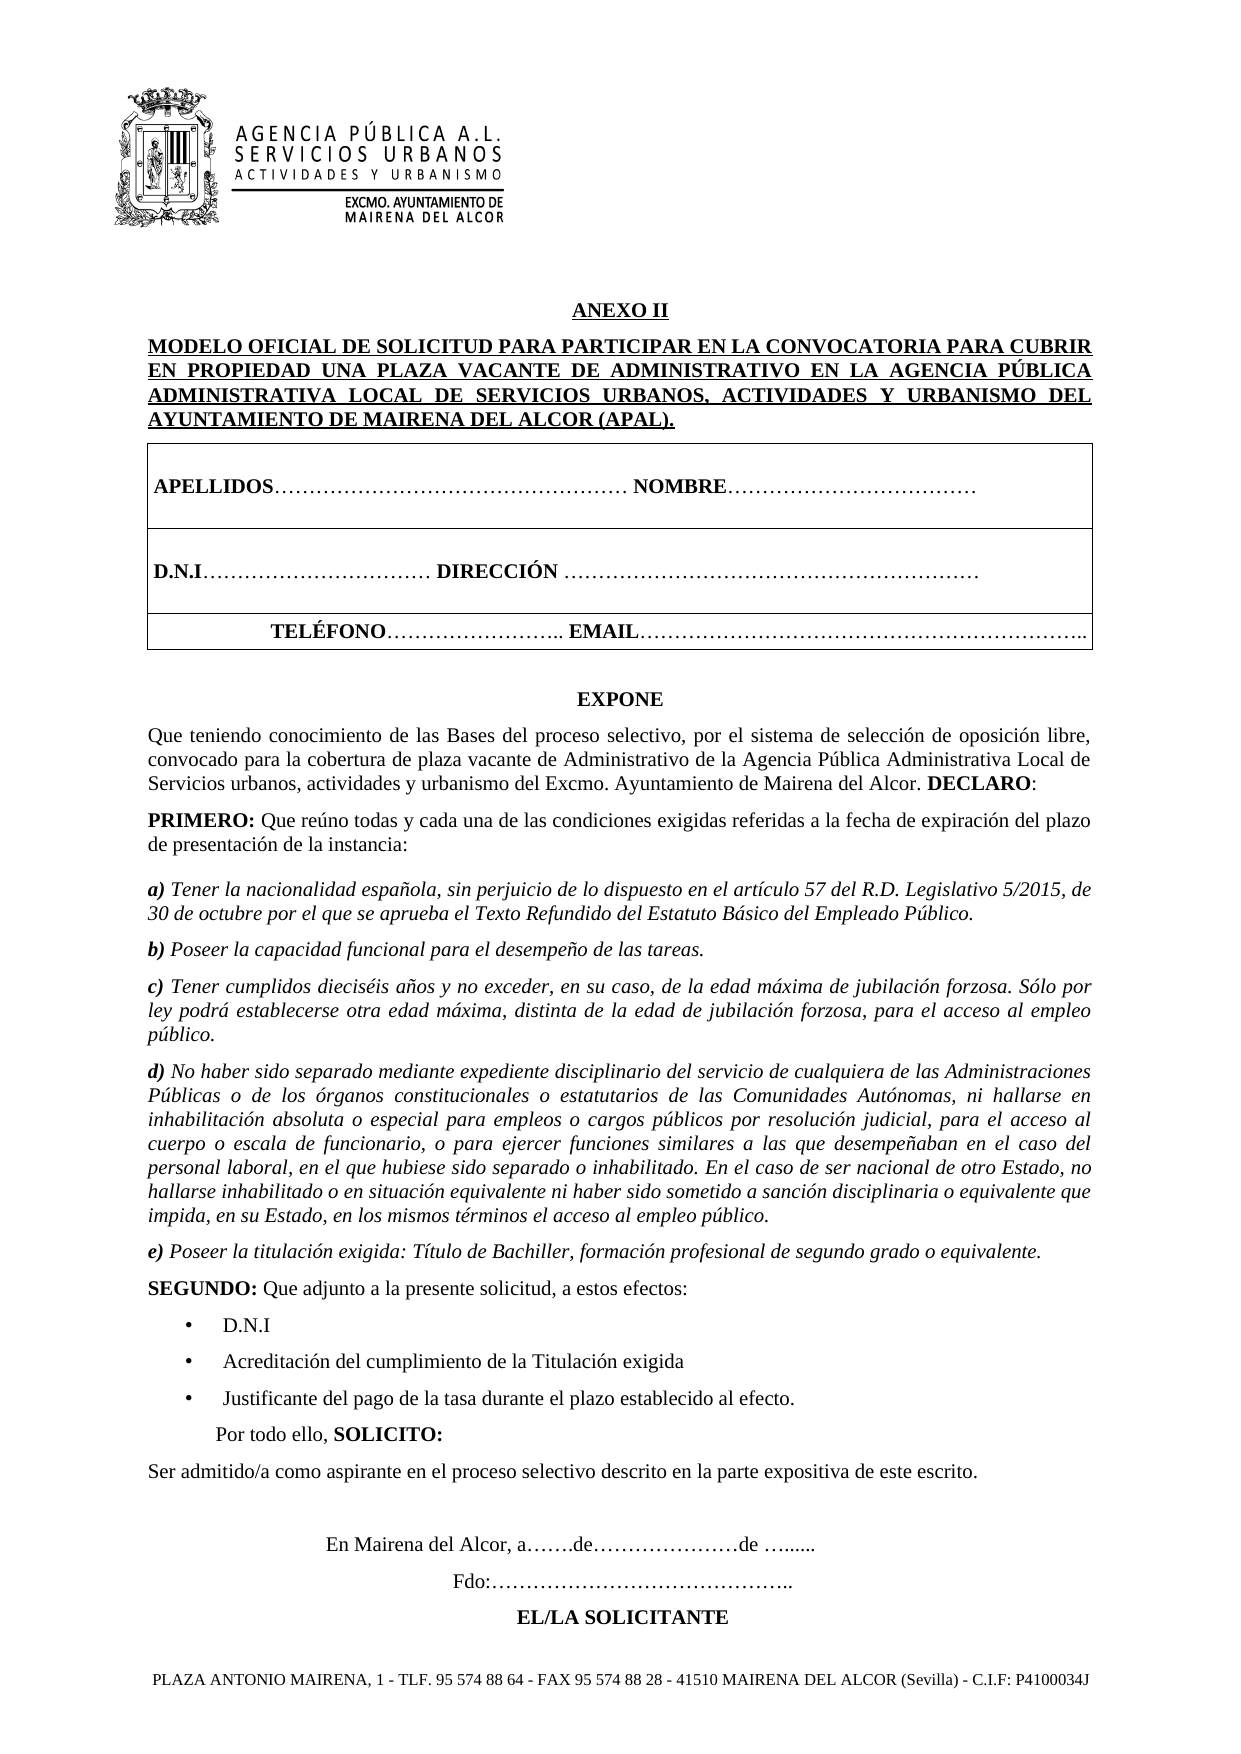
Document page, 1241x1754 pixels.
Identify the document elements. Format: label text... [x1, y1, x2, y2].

text EL/LA SOLICITANTE [148, 1605, 1093, 1629]
text ADMINISTRATIVA LOCAL DE SERVICIOS URBANOS, ACTIVIDADES Y URBANISMO DEL AYUNTAMIENTO DE MAIRENA DEL ALCOR (APAL). [148, 380, 1093, 431]
text Fdo:…………………………………….. [148, 1568, 1093, 1593]
text MODELO OFICIAL DE SOLICITUD PARA PARTICIPAR EN LA CONVOCATORIA PARA CUBRIR [148, 334, 1093, 355]
table_cell TELÉFONO…………………….. EMAIL……………………………………………………….. [148, 614, 1092, 649]
picture [101, 78, 513, 237]
text b) Poseer la capacidad funcional para el desempeño de las tareas. [148, 937, 1093, 961]
table_header APELLIDOS…………………………………………… NOMBRE……………………………… [148, 444, 1092, 528]
text ANEXO II [148, 298, 1093, 322]
list D.N.I [185, 1313, 1093, 1337]
text e) Poseer la titulación exigida: Título de Bachiller, formación profesional de segundo grado o equivalente. [148, 1239, 1093, 1263]
list Justificante del pago de la tasa durante el plazo establecido al efecto. [185, 1386, 1093, 1410]
list Acreditación del cumplimiento de la Titulación exigida [185, 1349, 1093, 1373]
text c) Tener cumplidos dieciséis años y no exceder, en su caso, de la edad máxima de jubilación forzosa. Sólo por ley podrá establecerse otra edad máxima, distinta de la edad de jubilación forzosa, para el acceso al empleo público. [148, 974, 1093, 1046]
table_cell D.N.I…………………………… DIRECCIÓN …………………………………………………… [148, 529, 1092, 612]
text a) Tener la nacionalidad española, sin perjuicio de lo dispuesto en el artículo 57 del R.D. Legislativo 5/2015, de 30 de octubre por el que se aprueba el Texto Refundido del Estatuto Básico del Empleado Público. [148, 877, 1093, 925]
text Por todo ello, SOLICITO: [148, 1422, 1093, 1446]
text EN PROPIEDAD UNA PLAZA VACANTE DE ADMINISTRATIVO EN LA AGENCIA PÚBLICA [148, 356, 1093, 379]
text PRIMERO: Que reúno todas y cada una de las condiciones exigidas referidas a la fecha de expiración del plazo de presentación de la instancia: [148, 808, 1093, 856]
text En Mairena del Alcor, a…….de…………………de …...... [148, 1532, 1093, 1556]
text Que teniendo conocimiento de las Bases del proceso selectivo, por el sistema de selección de oposición libre, convocado para la cobertura de plaza vacante de Administrativo de la Agencia Pública Administrativa Local de Servicios urbanos, actividades y urbanismo del Excmo. Ayuntamiento de Mairena del Alcor. DECLARO: [148, 723, 1093, 795]
text EXPONE [148, 687, 1093, 711]
text d) No haber sido separado mediante expediente disciplinario del servicio de cualquiera de las Administraciones Públicas o de los órganos constitucionales o estatutarios de las Comunidades Autónomas, ni hallarse en inhabilitación absoluta o especial para empleos o cargos públicos por resolución judicial, para el acceso al cuerpo o escala de funcionario, o para ejercer funciones similares a las que desempeñaban en el caso del personal laboral, en el que hubiese sido separado o inhabilitado. En el caso de ser nacional de otro Estado, no hallarse inhabilitado o en situación equivalente ni haber sido sometido a sanción disciplinaria o equivalente que impida, en su Estado, en los mismos términos el acceso al empleo público. [148, 1058, 1093, 1227]
text SEGUNDO: Que adjunto a la presente solicitud, a estos efectos: [148, 1276, 1093, 1300]
text Ser admitido/a como aspirante en el proceso selectivo descrito en la parte expositiva de este escrito. [148, 1459, 1093, 1483]
